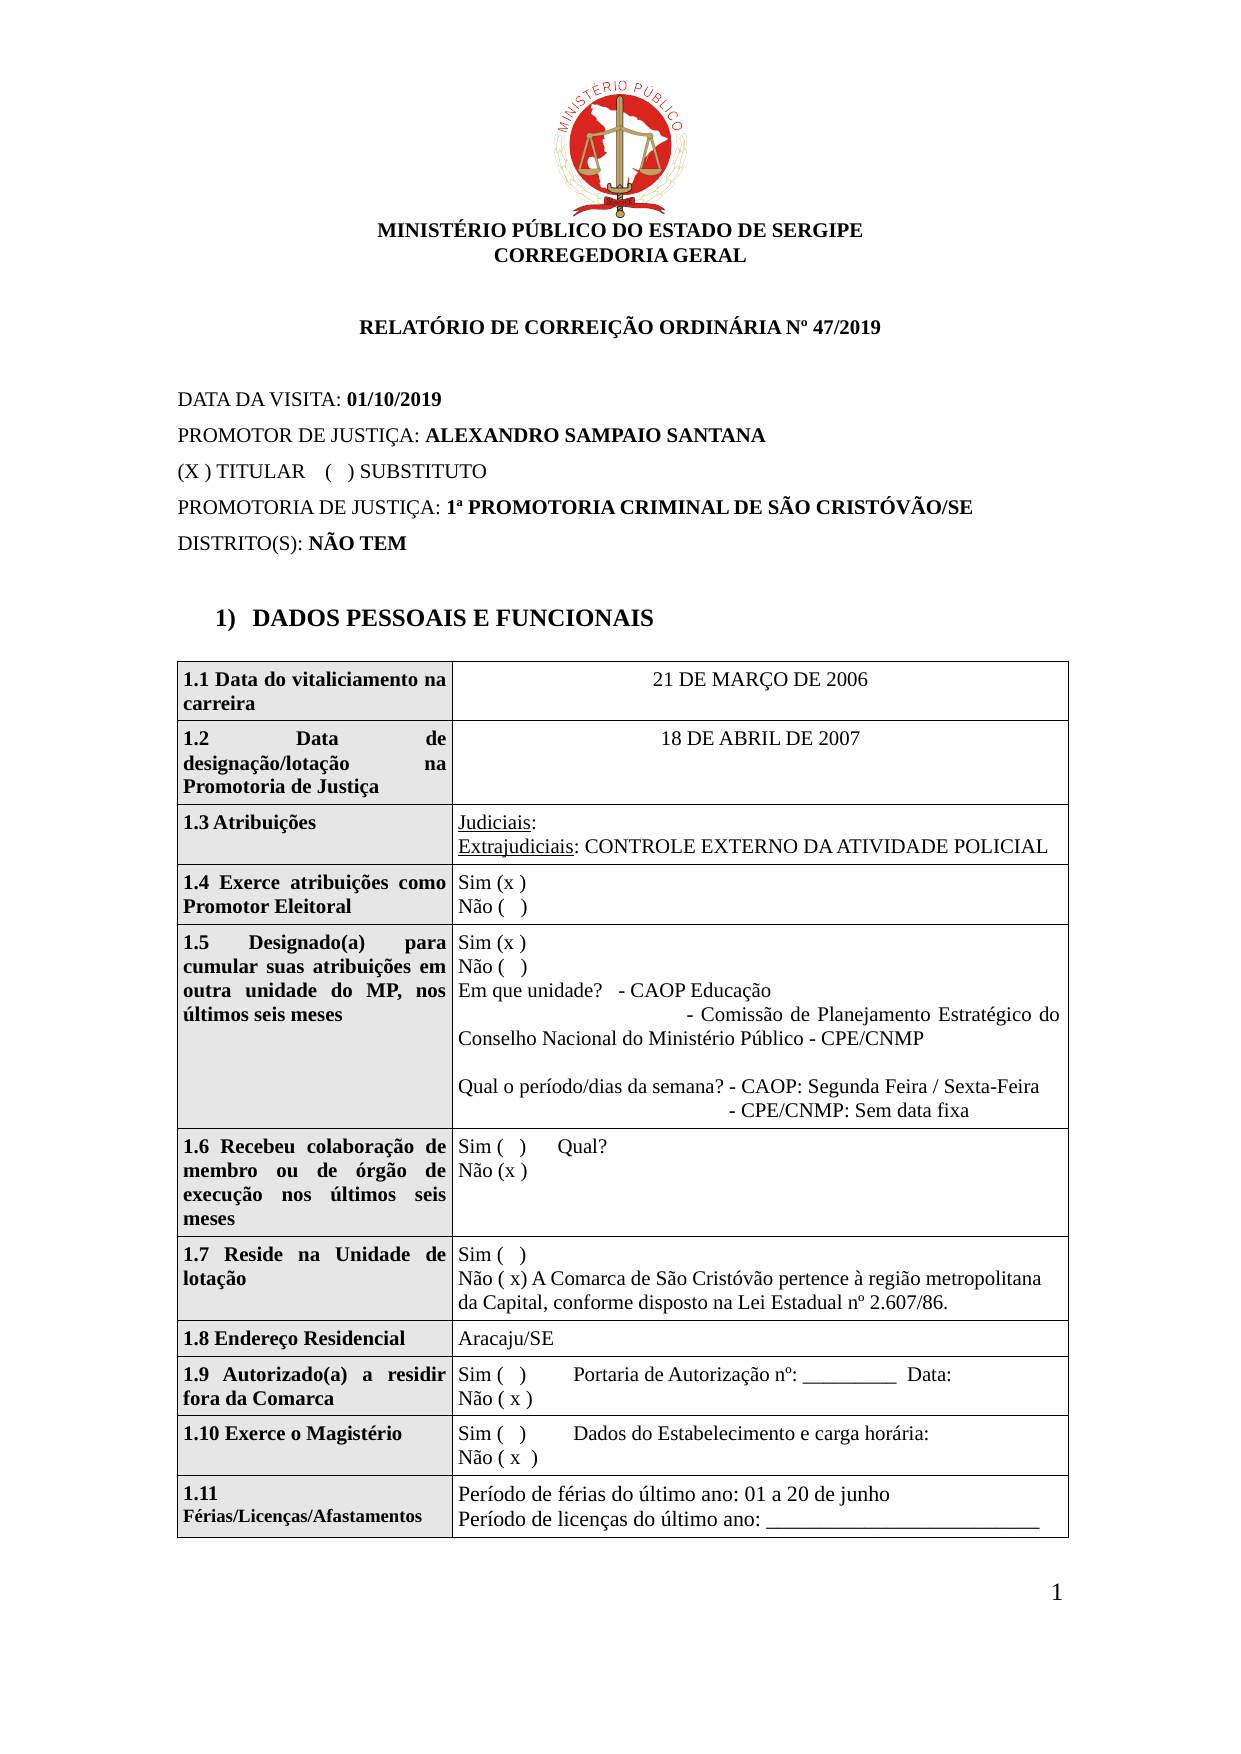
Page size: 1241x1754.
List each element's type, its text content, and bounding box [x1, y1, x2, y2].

table_cell 1.3 Atribuições [178, 805, 452, 864]
table_cell Sim ( ) Dados do Estabelecimento e carga horária: Não ( x ) [453, 1416, 1068, 1475]
text (X ) TITULAR ( ) SUBSTITUTO [177, 459, 1063, 483]
table_cell Sim ( ) Portaria de Autorização nº: _________ Data: Não ( x ) [453, 1357, 1068, 1415]
table_cell Período de férias do último ano: 01 a 20 de junho Período de licenças do último ano: _________________________ [453, 1476, 1068, 1537]
table_header 21 DE MARÇO DE 2006 [453, 662, 1068, 720]
text CORREGEDORIA GERAL [177, 242, 1063, 267]
table_cell Aracaju/SE [453, 1321, 1068, 1356]
text MINISTÉRIO PÚBLICO DO ESTADO DE SERGIPE [177, 218, 1063, 242]
text DISTRITO(S): NÃO TEM [177, 531, 1063, 555]
table_cell Sim ( ) Não ( x) A Comarca de São Cristóvão pertence à região metropolitana da Capital, conforme disposto na Lei Estadual nº 2.607/86. [453, 1237, 1068, 1320]
table_cell 1.9 Autorizado(a) a residir fora da Comarca [178, 1357, 452, 1415]
table_cell 1.4 Exerce atribuições como Promotor Eleitoral [178, 865, 452, 924]
table_cell 18 DE ABRIL DE 2007 [453, 721, 1068, 804]
text RELATÓRIO DE CORREIÇÃO ORDINÁRIA Nº 47/2019 [177, 315, 1063, 339]
table_cell 1.10 Exerce o Magistério [178, 1416, 452, 1475]
list DADOS PESSOAIS E FUNCIONAIS [215, 603, 1063, 632]
table_cell 1.11 Férias/Licenças/Afastamentos [178, 1476, 452, 1537]
table_cell Sim (x ) Não ( ) Em que unidade? - CAOP Educação - Comissão de Planejamento Estratégico do Conselho Nacional do Ministério Público - CPE/CNMP Qual o período/dias da semana? - CAOP: Segunda Feira / Sexta-Feira - CPE/CNMP: Sem data fixa [453, 925, 1068, 1128]
text PROMOTOR DE JUSTIÇA: ALEXANDRO SAMPAIO SANTANA [177, 423, 1063, 447]
table_cell 1.2 Data de designação/lotação na Promotoria de Justiça [178, 721, 452, 804]
text DATA DA VISITA: 01/10/2019 [177, 387, 1063, 411]
table_header 1.1 Data do vitaliciamento na carreira [178, 662, 452, 720]
table_cell Judiciais: Extrajudiciais: CONTROLE EXTERNO DA ATIVIDADE POLICIAL [453, 805, 1068, 864]
text PROMOTORIA DE JUSTIÇA: 1ª PROMOTORIA CRIMINAL DE SÃO CRISTÓVÃO/SE [177, 495, 1063, 519]
table_cell 1.5 Designado(a) para cumular suas atribuições em outra unidade do MP, nos últimos seis meses [178, 925, 452, 1128]
table_cell 1.7 Reside na Unidade de lotação [178, 1237, 452, 1320]
table_cell 1.6 Recebeu colaboração de membro ou de órgão de execução nos últimos seis meses [178, 1129, 452, 1236]
table_cell Sim (x ) Não ( ) [453, 865, 1068, 924]
table_cell 1.8 Endereço Residencial [178, 1321, 452, 1356]
table_cell Sim ( ) Qual? Não (x ) [453, 1129, 1068, 1236]
